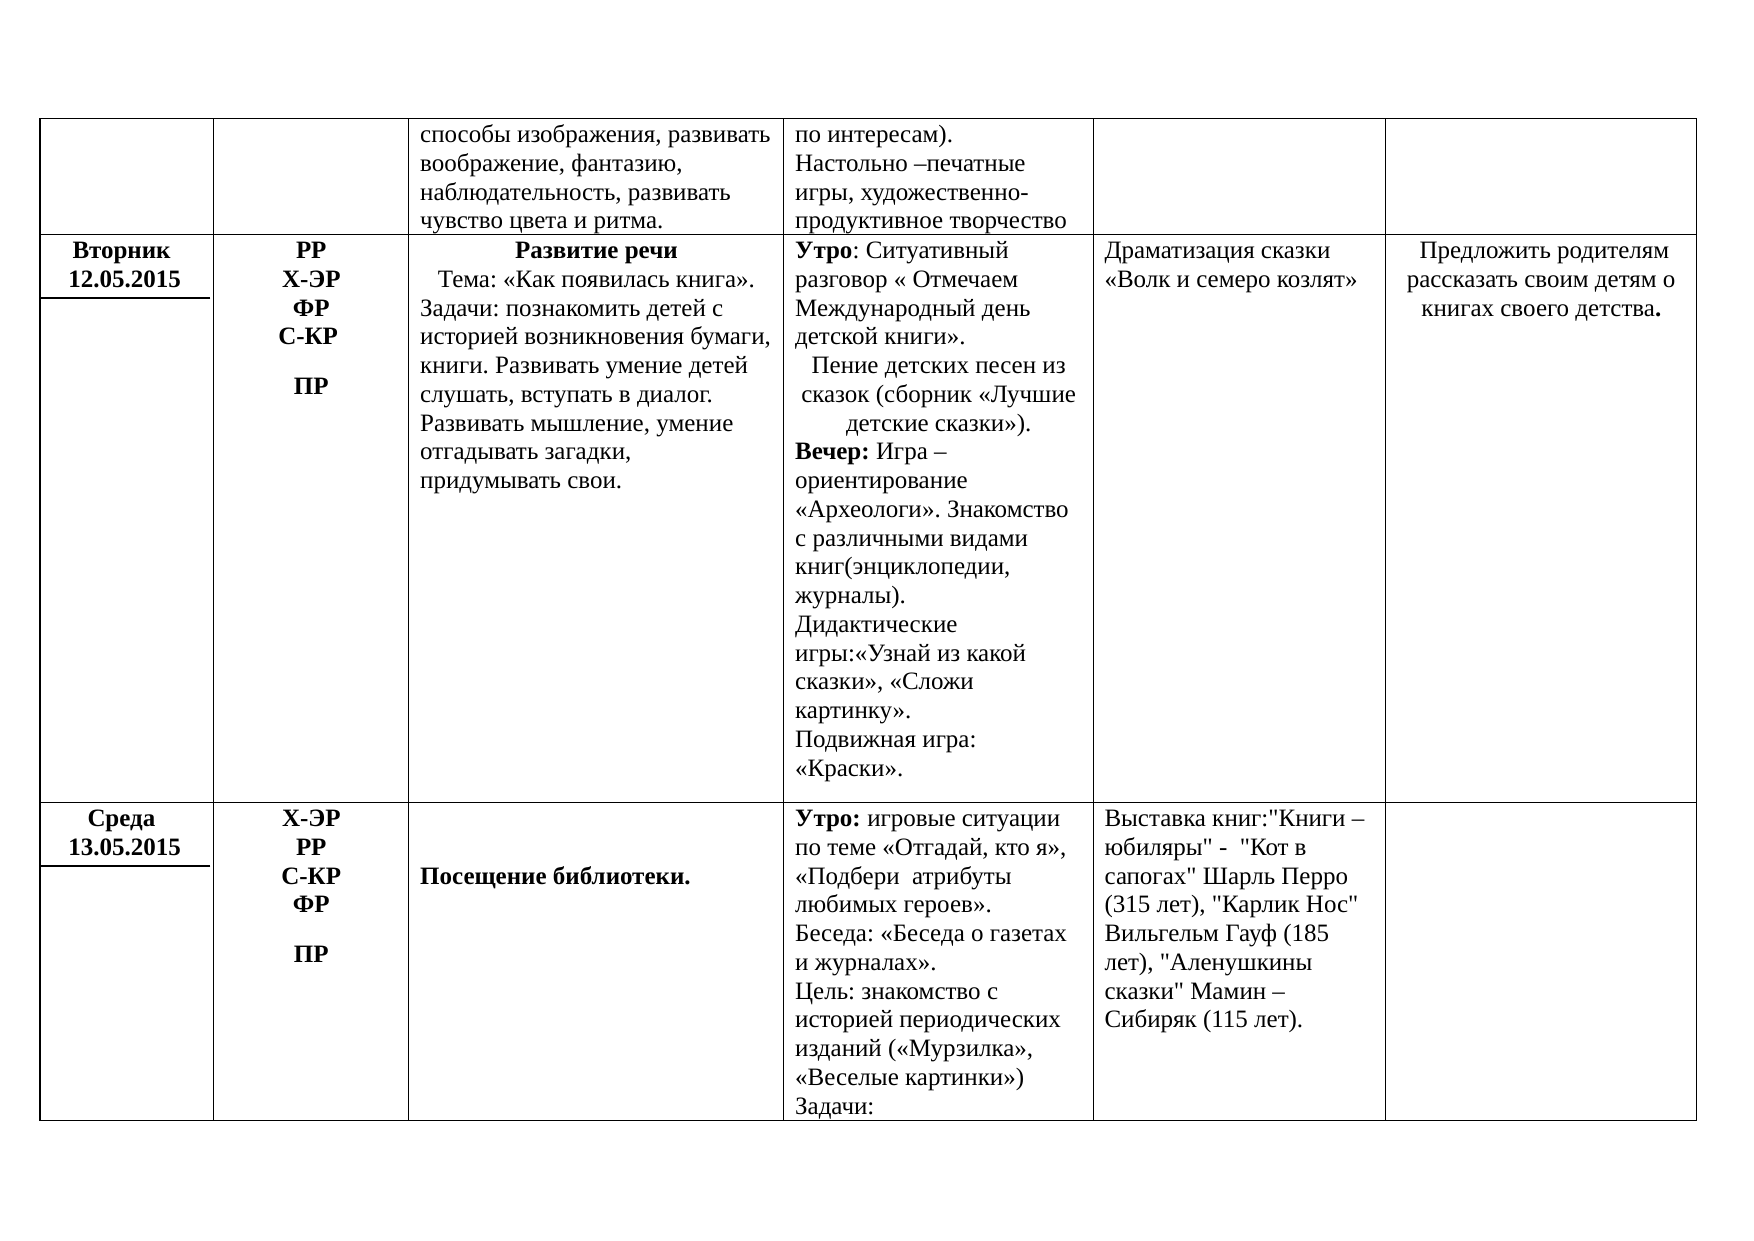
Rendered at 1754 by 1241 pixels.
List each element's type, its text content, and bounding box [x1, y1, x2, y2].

table_cell [41, 119, 213, 234]
table_cell [1386, 803, 1696, 1119]
table_cell Выставка книг:"Книги – юбиляры" - "Кот в сапогах" Шарль Перро (315 лет), "Карлик Нос" Вильгельм Гауф (185 лет), "Аленушкины сказки" Мамин – Сибиряк (115 лет). [1094, 803, 1385, 1119]
table_cell [214, 119, 408, 234]
table_cell РР Х-ЭР ФР С-КР ПР [214, 235, 408, 802]
table_cell Развитие речи Тема: «Как появилась книга». Задачи: познакомить детей с историей возникновения бумаги, книги. Развивать умение детей слушать, вступать в диалог. Развивать мышление, умение отгадывать загадки, придумывать свои. [409, 235, 783, 802]
table_cell Утро: Ситуативный разговор « Отмечаем Международный день детской книги». Пение детских песен из сказок (сборник «Лучшие детские сказки»). Вечер: Игра – ориентирование «Археологи». Знакомство с различными видами книг(энциклопедии, журналы). Дидактические игры:«Узнай из какой сказки», «Сложи картинку». Подвижная игра: «Краски». [784, 235, 1093, 802]
table_cell Утро: игровые ситуации по теме «Отгадай, кто я», «Подбери атрибуты любимых героев». Беседа: «Беседа о газетах и журналах». Цель: знакомство с историей периодических изданий («Мурзилка», «Веселые картинки») Задачи: [784, 803, 1093, 1119]
table_cell Посещение библиотеки. [409, 803, 783, 1119]
table_cell Х-ЭР РР С-КР ФР ПР [214, 803, 408, 1119]
table_cell [1094, 119, 1385, 234]
table_cell Предложить родителям рассказать своим детям о книгах своего детства. [1386, 235, 1696, 802]
table_cell по интересам). Настольно –печатные игры, художественно-продуктивное творчество [784, 119, 1093, 234]
table_cell способы изображения, развивать воображение, фантазию, наблюдательность, развивать чувство цвета и ритма. [409, 119, 783, 234]
table_cell Драматизация сказки «Волк и семеро козлят» [1094, 235, 1385, 802]
table_cell [1386, 119, 1696, 234]
table_cell Среда 13.05.2015 [41, 803, 213, 1119]
table_cell Вторник 12.05.2015 [41, 235, 213, 802]
